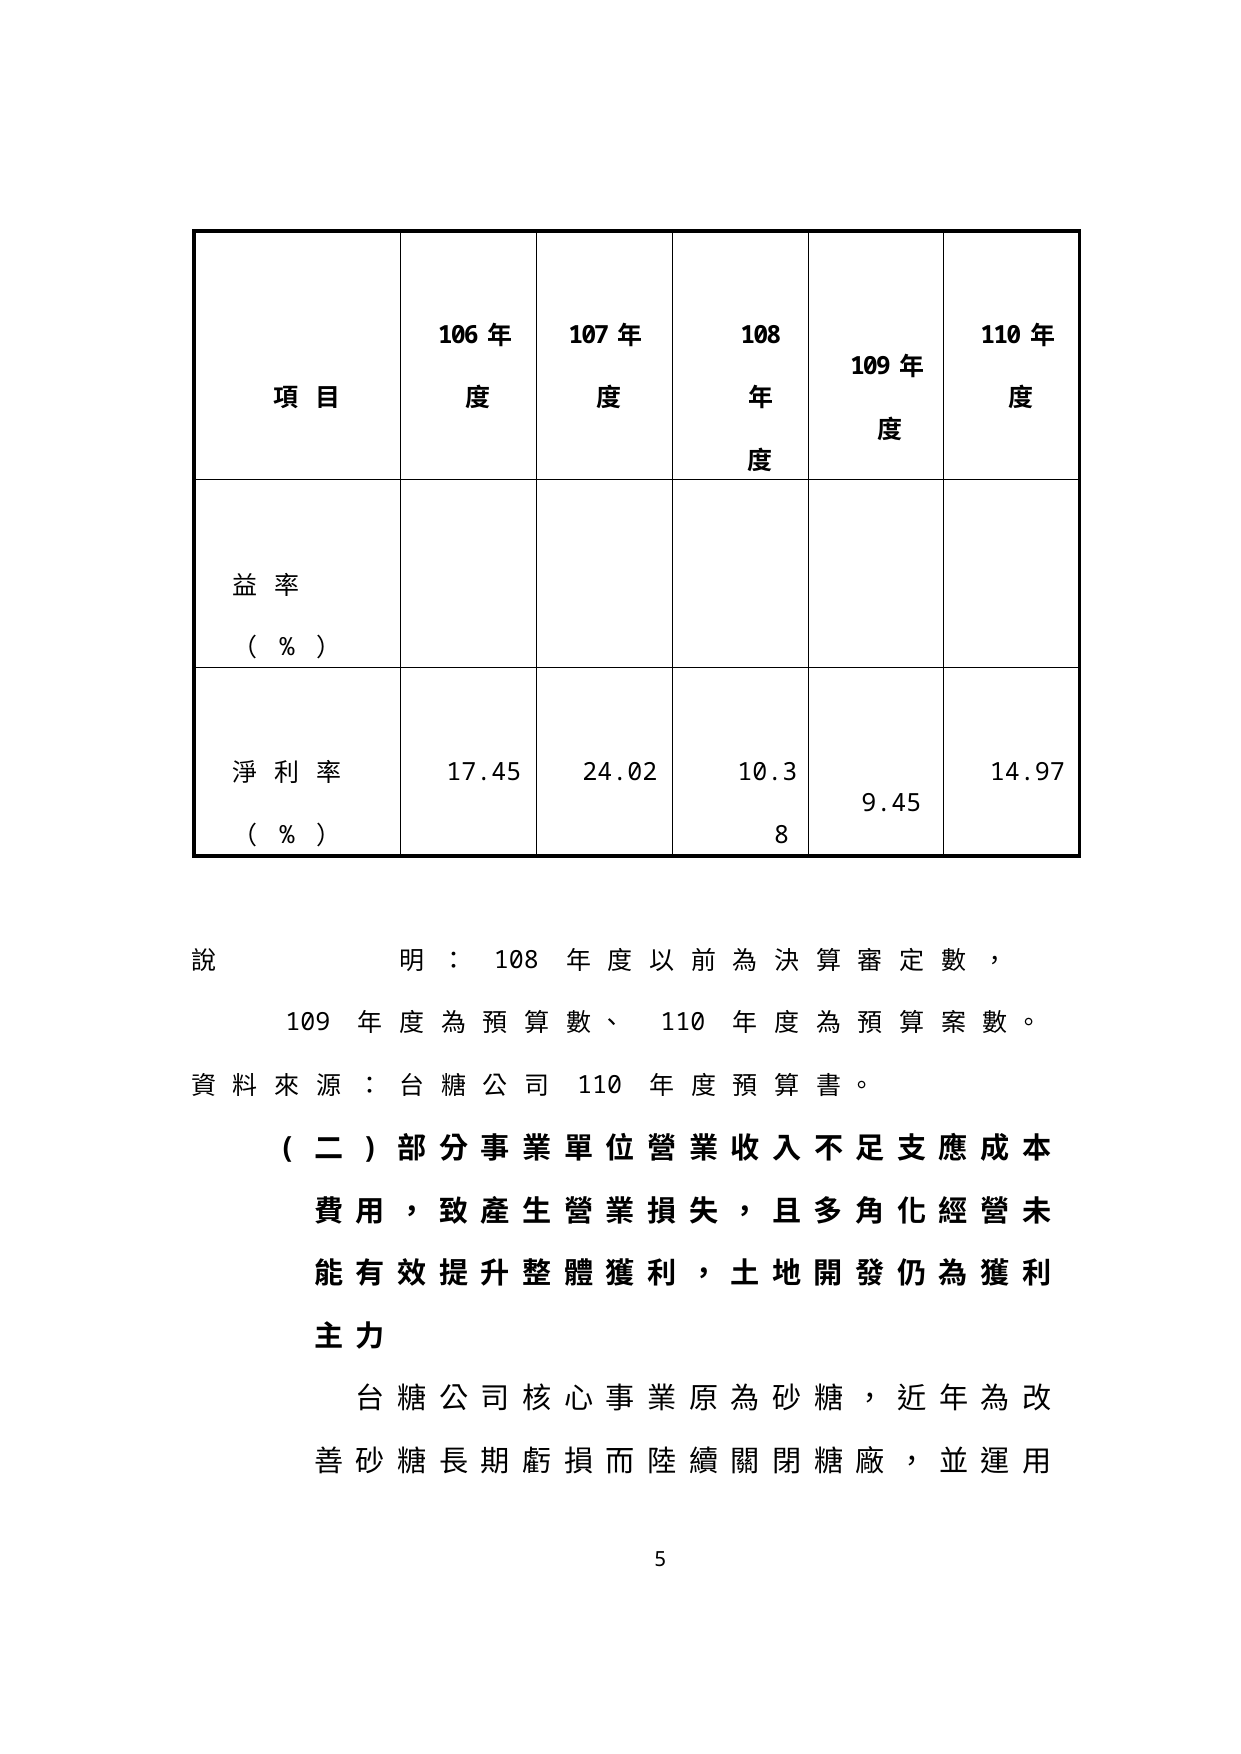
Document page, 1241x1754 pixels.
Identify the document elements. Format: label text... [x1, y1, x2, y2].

text (二)部分事業單位營業收入不足支應成本費用，致產生營業損失，且多角化經營未能有效提升整體獲利，土地開發仍為獲利主力 [242, 1104, 1058, 1354]
table_header 108年度 [673, 233, 808, 479]
table_header 110年度 [944, 233, 1078, 479]
text 資料來源：台糖公司110年度預算書。 [183, 1042, 1058, 1104]
table_header 109年度 [809, 233, 943, 479]
text 說 明：108年度以前為決算審定數，109年度為預算數、110年度為預算案數。 [183, 917, 1058, 1042]
table_header 項目 [196, 233, 400, 479]
table_cell 益率（%） [196, 480, 400, 667]
table_cell 10.38 [673, 668, 808, 854]
table_cell [401, 480, 536, 667]
table_cell 9.45 [809, 668, 943, 854]
table_cell [673, 480, 808, 667]
table_header 106年度 [401, 233, 536, 479]
table_header 107年度 [537, 233, 672, 479]
table_cell [809, 480, 943, 667]
table_cell [944, 480, 1078, 667]
table_cell 24.02 [537, 668, 672, 854]
table_cell 17.45 [401, 668, 536, 854]
table_cell 淨利率（%） [196, 668, 400, 854]
table_cell [537, 480, 672, 667]
text 台糖公司核心事業原為砂糖，近年為改善砂糖長期虧損而陸續關閉糖廠，並運用各廠原有人力轉型經營多角化事業；嗣基於專業經營考量，92年起組織再造，成立砂糖、生物科技、精緻農業、油品、畜殖、休閒遊憩、商品行銷及量販共8大事業部。量販事業因未達經濟規模致長期虧損，於108年6月17日停止營業。 [271, 1354, 1058, 1479]
table_cell 14.97 [944, 668, 1078, 854]
